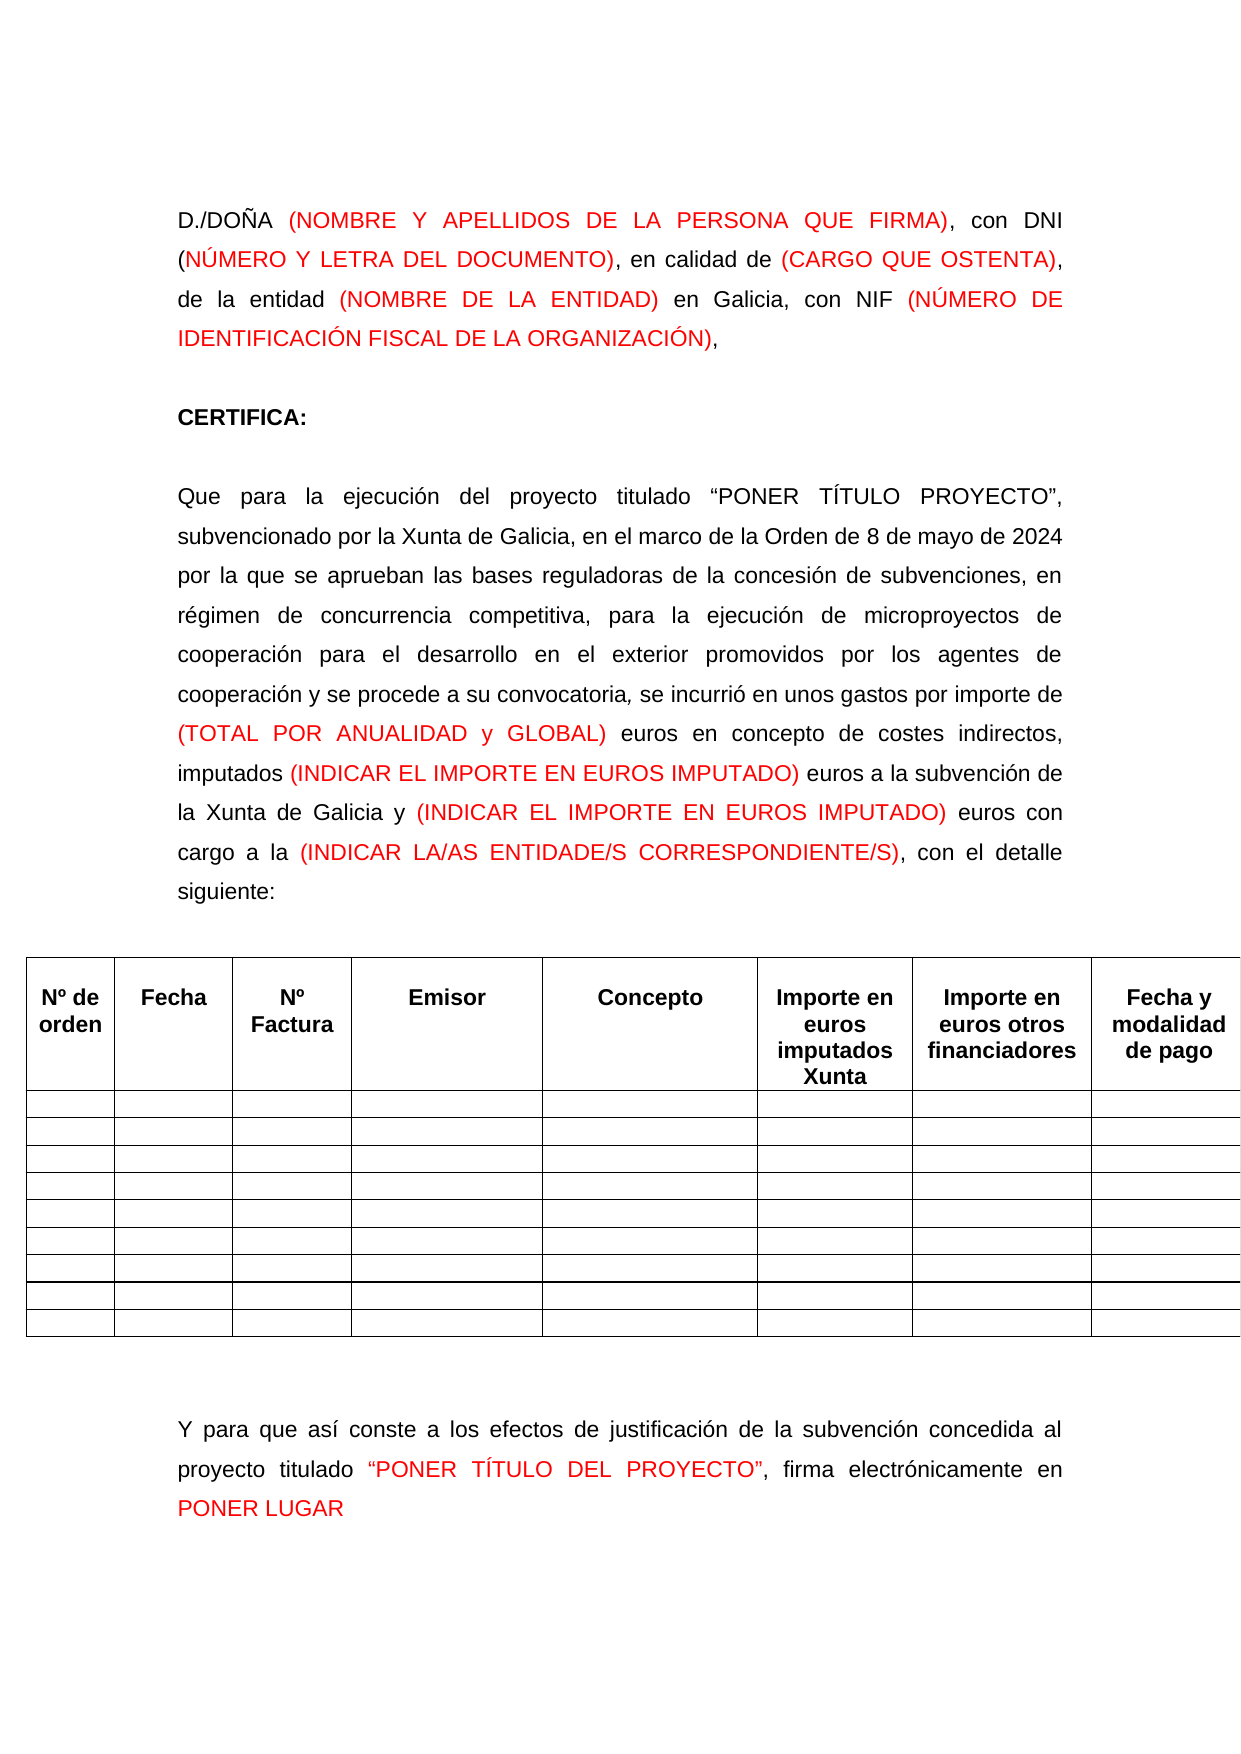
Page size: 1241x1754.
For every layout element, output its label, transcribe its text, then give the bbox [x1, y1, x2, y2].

table_cell [233, 1255, 351, 1281]
table_cell [913, 1146, 1091, 1172]
table_cell [233, 1228, 351, 1254]
text D./DOÑA (NOMBRE Y APELLIDOS DE LA PERSONA QUE FIRMA), con DNI (NÚMERO Y LETRA DEL DOCUMENTO), en calidad de (CARGO QUE OSTENTA), de la entidad (NOMBRE DE LA ENTIDAD) en Galicia, con NIF (NÚMERO DE IDENTIFICACIÓN FISCAL DE LA ORGANIZACIÓN), [177, 207, 1063, 352]
text CERTIFICA: [177, 404, 1063, 431]
table_cell [27, 1283, 114, 1309]
table_cell [352, 1310, 542, 1336]
table_cell [758, 1255, 912, 1281]
table_cell [115, 1146, 232, 1172]
table_cell [233, 1283, 351, 1309]
table_cell [913, 1255, 1091, 1281]
table_cell [758, 1173, 912, 1199]
table_header Concepto [543, 958, 757, 1090]
table_cell [1092, 1228, 1240, 1254]
table_cell [27, 1091, 114, 1117]
table_cell [543, 1091, 757, 1117]
table_cell [352, 1173, 542, 1199]
table_cell [115, 1173, 232, 1199]
table_cell [543, 1283, 757, 1309]
table_cell [115, 1200, 232, 1227]
table_cell [758, 1146, 912, 1172]
table_cell [1092, 1118, 1240, 1144]
table_cell [352, 1118, 542, 1144]
table_cell [913, 1118, 1091, 1144]
table_cell [233, 1118, 351, 1144]
table_cell [758, 1283, 912, 1309]
table_header Nº Factura [233, 958, 351, 1090]
table_cell [758, 1310, 912, 1336]
table_cell [352, 1200, 542, 1227]
table_cell [758, 1228, 912, 1254]
table_cell [543, 1146, 757, 1172]
table_cell [233, 1173, 351, 1199]
table_cell [352, 1255, 542, 1281]
table_cell [27, 1310, 114, 1336]
table_cell [1092, 1255, 1240, 1281]
table_cell [913, 1200, 1091, 1227]
table_cell [115, 1118, 232, 1144]
table_cell [758, 1091, 912, 1117]
table_cell [543, 1310, 757, 1336]
table_cell [1092, 1091, 1240, 1117]
table_cell [233, 1310, 351, 1336]
table_header Nº de orden [27, 958, 114, 1090]
table_cell [758, 1118, 912, 1144]
table_header Fecha y modalidad de pago [1092, 958, 1240, 1090]
table_cell [1092, 1283, 1240, 1309]
table_cell [27, 1146, 114, 1172]
table_cell [115, 1283, 232, 1309]
table_cell [758, 1200, 912, 1227]
table_cell [913, 1283, 1091, 1309]
table_cell [115, 1310, 232, 1336]
table_cell [233, 1200, 351, 1227]
table_header Importe en euros imputados Xunta [758, 958, 912, 1090]
table_cell [352, 1283, 542, 1309]
text Y para que así conste a los efectos de justificación de la subvención concedida al proyecto titulado “PONER TÍTULO DEL PROYECTO”, firma electrónicamente en PONER LUGAR [177, 1416, 1063, 1522]
table_cell [1092, 1200, 1240, 1227]
table_cell [115, 1091, 232, 1117]
table_cell [543, 1228, 757, 1254]
table_cell [913, 1173, 1091, 1199]
table_cell [27, 1255, 114, 1281]
table_cell [352, 1146, 542, 1172]
table_cell [115, 1255, 232, 1281]
table_cell [233, 1146, 351, 1172]
table_cell [352, 1091, 542, 1117]
table_cell [27, 1228, 114, 1254]
table_cell [27, 1118, 114, 1144]
table_cell [913, 1091, 1091, 1117]
table_cell [913, 1310, 1091, 1336]
table_cell [352, 1228, 542, 1254]
table_cell [543, 1173, 757, 1199]
text Que para la ejecución del proyecto titulado “PONER TÍTULO PROYECTO”, subvencionado por la Xunta de Galicia, en el marco de la Orden de 8 de mayo de 2024 por la que se aprueban las bases reguladoras de la concesión de subvenciones, en régimen de concurrencia competitiva, para la ejecución de microproyectos de cooperación para el desarrollo en el exterior promovidos por los agentes de cooperación y se procede a su convocatoria, se incurrió en unos gastos por importe de (TOTAL POR ANUALIDAD y GLOBAL) euros en concepto de costes indirectos, imputados (INDICAR EL IMPORTE EN EUROS IMPUTADO) euros a la subvención de la Xunta de Galicia y (INDICAR EL IMPORTE EN EUROS IMPUTADO) euros con cargo a la (INDICAR LA/AS ENTIDADE/S CORRESPONDIENTE/S), con el detalle siguiente: [177, 483, 1063, 904]
table_cell [543, 1118, 757, 1144]
table_cell [233, 1091, 351, 1117]
table_cell [1092, 1173, 1240, 1199]
table_cell [543, 1200, 757, 1227]
table_cell [1092, 1310, 1240, 1336]
table_cell [913, 1228, 1091, 1254]
table_cell [27, 1200, 114, 1227]
table_cell [1092, 1146, 1240, 1172]
table_header Importe en euros otros financiadores [913, 958, 1091, 1090]
table_cell [115, 1228, 232, 1254]
table_header Emisor [352, 958, 542, 1090]
table_cell [27, 1173, 114, 1199]
table_header Fecha [115, 958, 232, 1090]
table_cell [543, 1255, 757, 1281]
